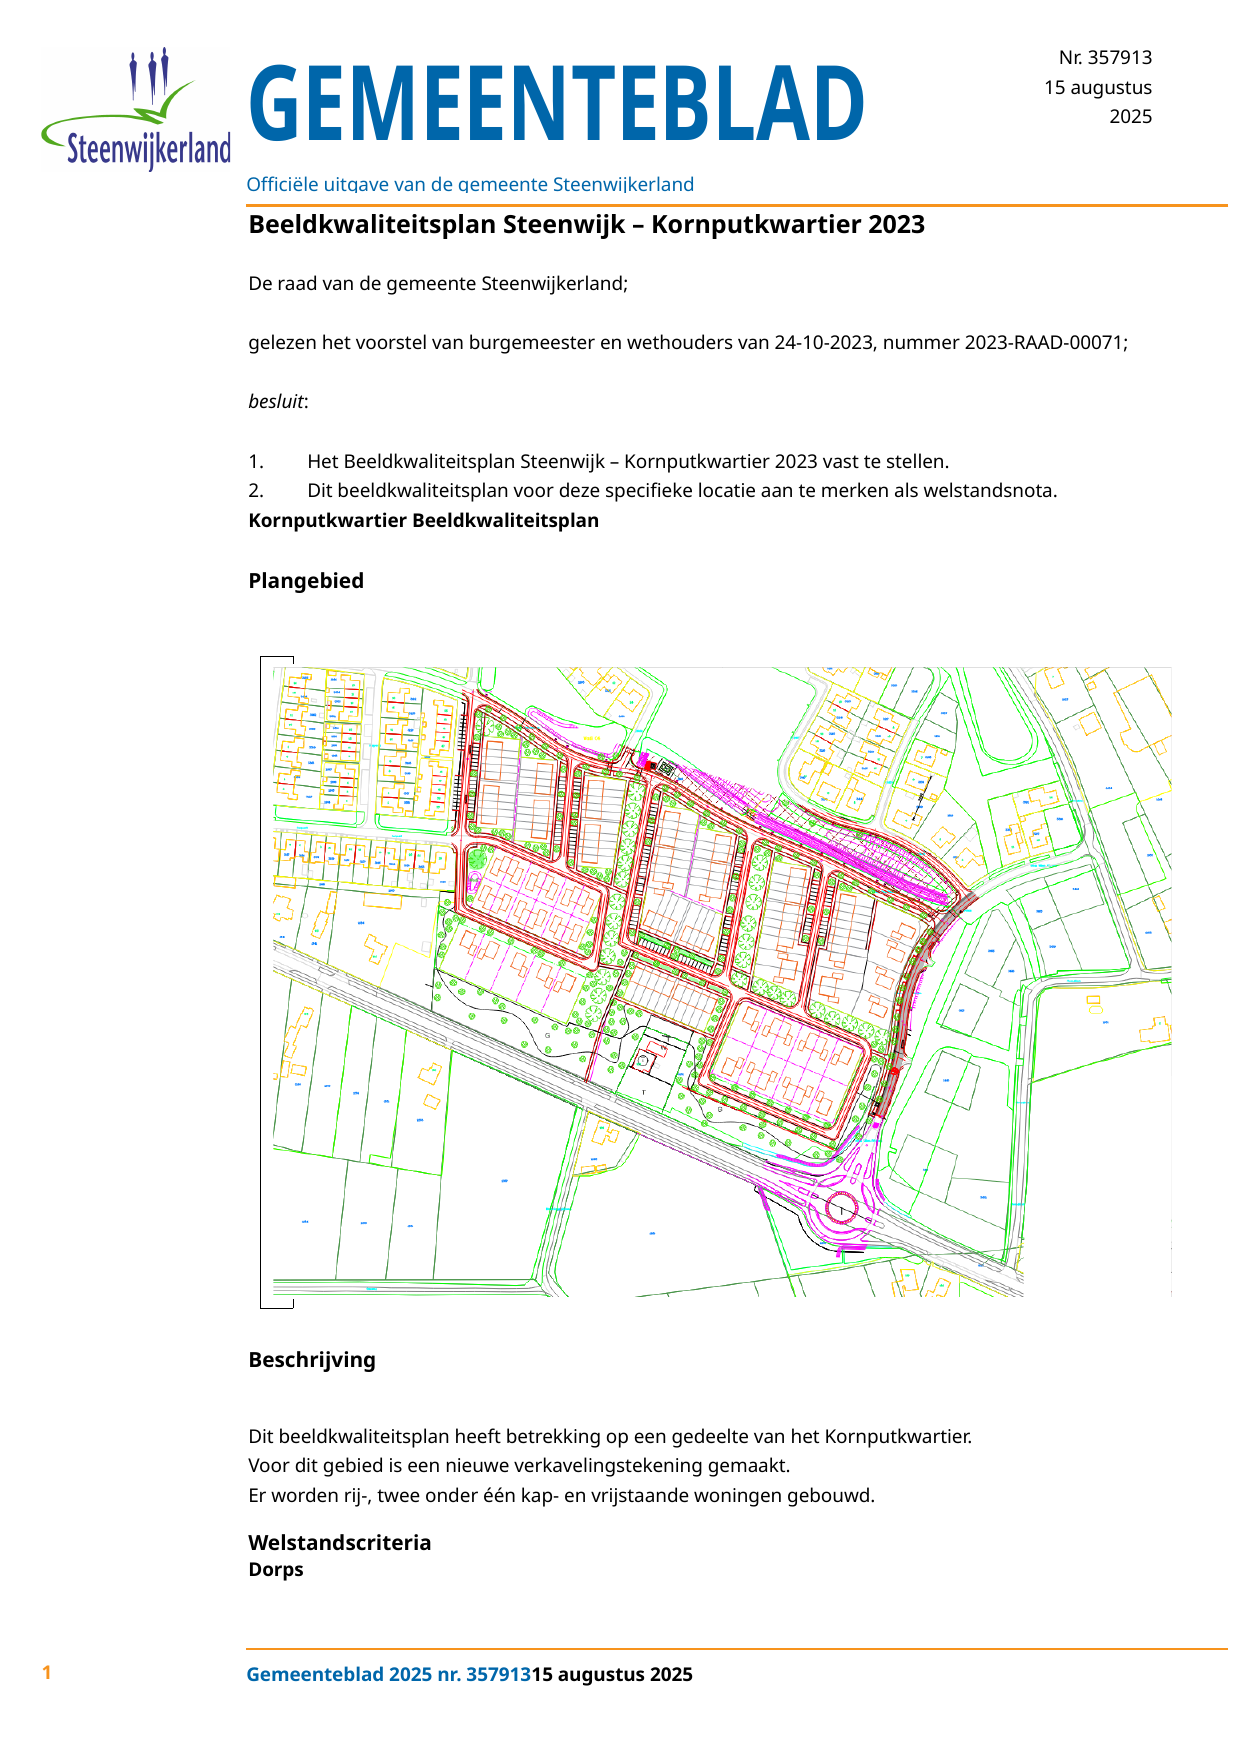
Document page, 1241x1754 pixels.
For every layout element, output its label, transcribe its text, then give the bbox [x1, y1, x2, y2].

list Dit beeldkwaliteitsplan voor deze specifieke locatie aan te merken als welstandsnota. [248, 477, 1152, 503]
text gelezen het voorstel van burgemeester en wethouders van 24-10-2023, nummer 2023-RAAD-00071; [248, 329, 1152, 355]
text Dorps [248, 1556, 1152, 1582]
text Plangebied [248, 566, 1152, 594]
text Voor dit gebied is een nieuwe verkavelingstekening gemaakt. [248, 1452, 1152, 1478]
text Beschrijving [248, 1345, 1152, 1373]
text Beeldkwaliteitsplan Steenwijk – Kornputkwartier 2023 [248, 207, 1152, 241]
text Welstandscriteria [248, 1528, 1152, 1556]
picture [41, 47, 231, 172]
text besluit: [248, 389, 1152, 414]
text De raad van de gemeente Steenwijkerland; [248, 270, 1152, 296]
list Het Beeldkwaliteitsplan Steenwijk – Kornputkwartier 2023 vast te stellen. [248, 448, 1152, 473]
text Kornputkwartier Beeldkwaliteitsplan [248, 507, 1152, 533]
text Dit beeldkwaliteitsplan heeft betrekking op een gedeelte van het Kornputkwartier. [248, 1423, 1152, 1448]
text Er worden rij-, twee onder één kap- en vrijstaande woningen gebouwd. [248, 1482, 1152, 1508]
picture [268, 664, 1173, 1299]
